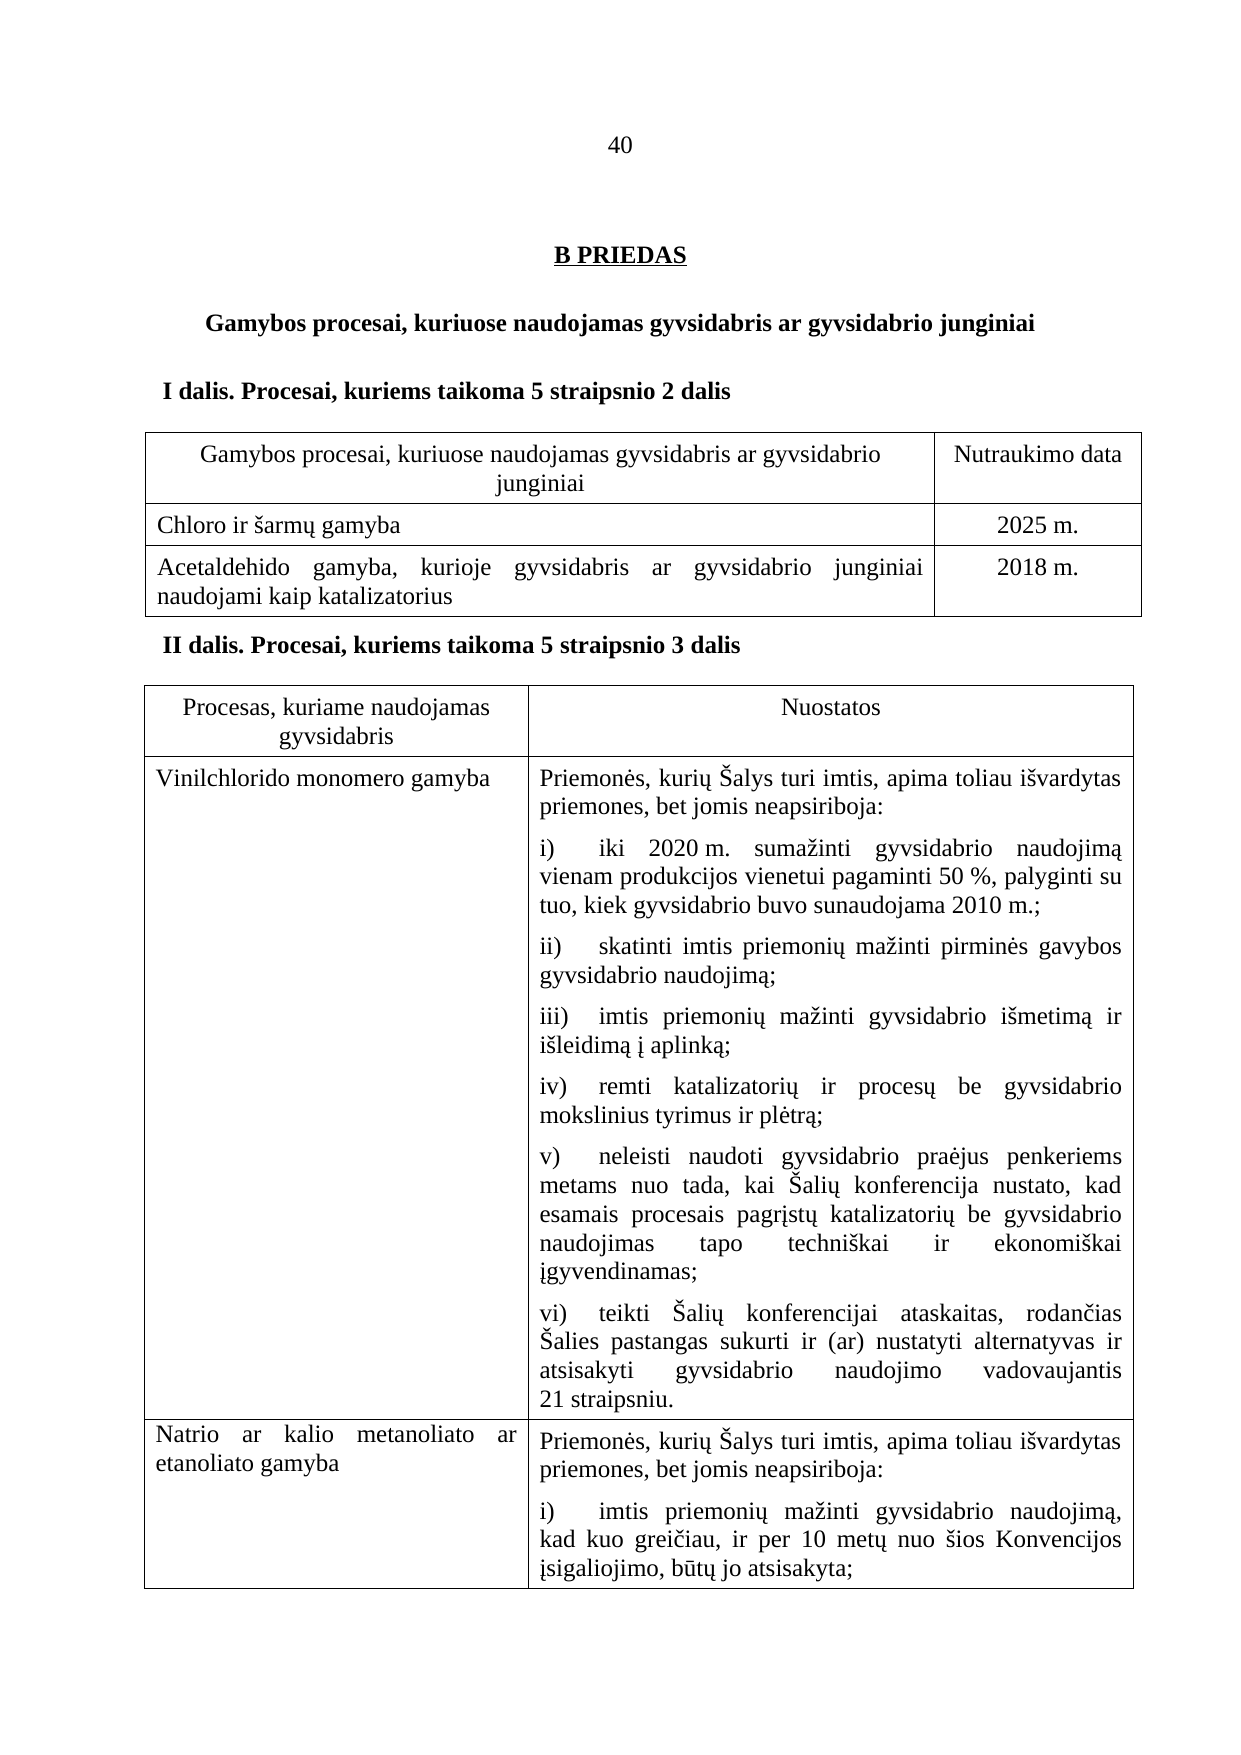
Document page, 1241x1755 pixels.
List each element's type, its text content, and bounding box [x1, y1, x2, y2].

table_cell Vinilchlorido monomero gamyba [145, 757, 528, 1419]
table_header Nutraukimo data [935, 433, 1141, 503]
table_cell 2018 m. [935, 546, 1141, 616]
text II dalis. Procesai, kuriems taikoma 5 straipsnio 3 dalis [118, 630, 1122, 658]
table_cell Chloro ir šarmų gamyba [146, 504, 934, 545]
table_cell Acetaldehido gamyba, kurioje gyvsidabris ar gyvsidabrio junginiai naudojami kaip katalizatorius [146, 546, 934, 616]
table_cell Priemonės, kurių Šalys turi imtis, apima toliau išvardytas priemones, bet jomis neapsiriboja: i) imtis priemonių mažinti gyvsidabrio naudojimą, kad kuo greičiau, ir per 10 metų nuo šios Konvencijos įsigaliojimo, būtų jo atsisakyta; [529, 1420, 1133, 1588]
text I dalis. Procesai, kuriems taikoma 5 straipsnio 2 dalis [118, 376, 1122, 405]
text B priedas [118, 240, 1122, 269]
text Gamybos procesai, kuriuose naudojamas gyvsidabris ar gyvsidabrio junginiai [118, 308, 1122, 337]
table_header Gamybos procesai, kuriuose naudojamas gyvsidabris ar gyvsidabrio junginiai [146, 433, 934, 503]
table_header Nuostatos [529, 686, 1133, 756]
table_cell Natrio ar kalio metanoliato ar etanoliato gamyba [145, 1420, 528, 1588]
table_cell Priemonės, kurių Šalys turi imtis, apima toliau išvardytas priemones, bet jomis neapsiriboja: i) iki 2020 m. sumažinti gyvsidabrio naudojimą vienam produkcijos vienetui pagaminti 50 %, palyginti su tuo, kiek gyvsidabrio buvo sunaudojama 2010 m.; ii) skatinti imtis priemonių mažinti pirminės gavybos gyvsidabrio naudojimą; iii) imtis priemonių mažinti gyvsidabrio išmetimą ir išleidimą į aplinką; iv) remti katalizatorių ir procesų be gyvsidabrio mokslinius tyrimus ir plėtrą; v) neleisti naudoti gyvsidabrio praėjus penkeriems metams nuo tada, kai Šalių konferencija nustato, kad esamais procesais pagrįstų katalizatorių be gyvsidabrio naudojimas tapo techniškai ir ekonomiškai įgyvendinamas; vi) teikti Šalių konferencijai ataskaitas, rodančias Šalies pastangas sukurti ir (ar) nustatyti alternatyvas ir atsisakyti gyvsidabrio naudojimo vadovaujantis 21 straipsniu. [529, 757, 1133, 1419]
table_cell 2025 m. [935, 504, 1141, 545]
table_header Procesas, kuriame naudojamas gyvsidabris [145, 686, 528, 756]
